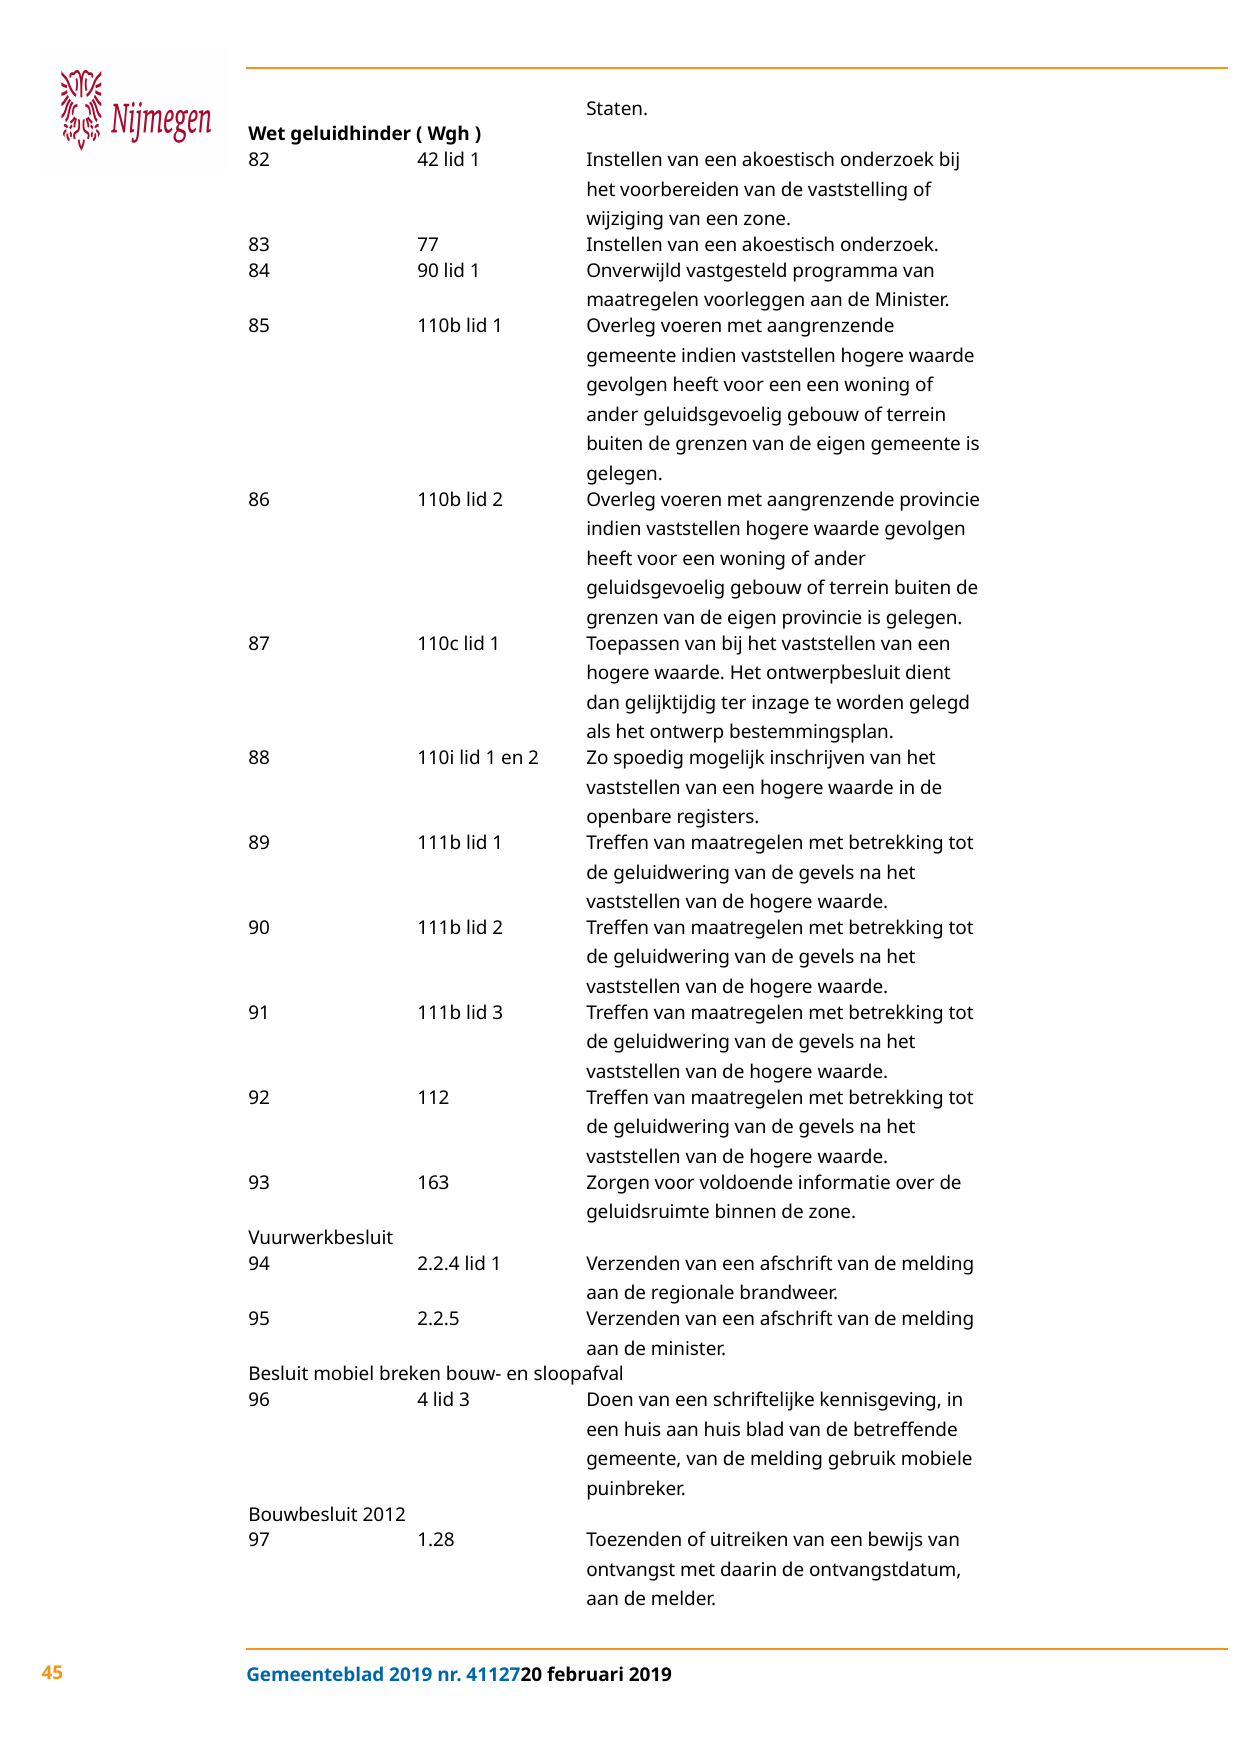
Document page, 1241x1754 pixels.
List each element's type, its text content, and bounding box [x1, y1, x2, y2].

table_cell Treffen van maatregelen met betrekking tot de geluidwering van de gevels na het vaststellen van de hogere waarde. [586, 829, 983, 914]
table_cell Toepassen van bij het vaststellen van een hogere waarde. Het ontwerpbesluit dient dan gelijktijdig ter inzage te worden gelegd als het ontwerp bestemmingsplan. [586, 630, 983, 744]
table_cell Instellen van een akoestisch onderzoek bij het voorbereiden van de vaststelling of wijziging van een zone. [586, 146, 983, 231]
table_cell 86 [248, 486, 417, 630]
table_cell [983, 1084, 1152, 1169]
table_cell 2.2.5 [417, 1305, 586, 1361]
table_cell 42 lid 1 [417, 146, 586, 231]
table_cell [983, 1250, 1152, 1305]
table_cell [983, 1386, 1152, 1501]
table_cell Overleg voeren met aangrenzende provincie indien vaststellen hogere waarde gevolgen heeft voor een woning of ander geluidsgevoelig gebouw of terrein buiten de grenzen van de eigen provincie is gelegen. [586, 486, 983, 630]
table_cell Verzenden van een afschrift van de melding aan de regionale brandweer. [586, 1250, 983, 1305]
table_cell Bouwbesluit 2012 [248, 1501, 1152, 1526]
table_cell 91 [248, 999, 417, 1084]
table_cell 1.28 [417, 1526, 586, 1611]
table_cell [983, 914, 1152, 999]
table_cell Vuurwerkbesluit [248, 1224, 1152, 1250]
table_cell 90 lid 1 [417, 257, 586, 312]
table_cell Zorgen voor voldoende informatie over de geluidsruimte binnen de zone. [586, 1169, 983, 1224]
table_cell 111b lid 1 [417, 829, 586, 914]
table_cell 93 [248, 1169, 417, 1224]
table_cell 110i lid 1 en 2 [417, 744, 586, 829]
table_cell Onverwijld vastgesteld programma van maatregelen voorleggen aan de Minister. [586, 257, 983, 312]
table_cell 96 [248, 1386, 417, 1501]
table_cell Zo spoedig mogelijk inschrijven van het vaststellen van een hogere waarde in de openbare registers. [586, 744, 983, 829]
table_cell [983, 231, 1152, 257]
table_cell 77 [417, 231, 586, 257]
table_cell 110b lid 2 [417, 486, 586, 630]
table_cell Treffen van maatregelen met betrekking tot de geluidwering van de gevels na het vaststellen van de hogere waarde. [586, 914, 983, 999]
table_cell 4 lid 3 [417, 1386, 586, 1501]
table_cell 2.2.4 lid 1 [417, 1250, 586, 1305]
table_cell 95 [248, 1305, 417, 1361]
table_cell [983, 257, 1152, 312]
table_cell 92 [248, 1084, 417, 1169]
table_cell [983, 95, 1152, 121]
table_cell 111b lid 2 [417, 914, 586, 999]
table_cell 88 [248, 744, 417, 829]
table_cell [983, 146, 1152, 231]
table_cell 110b lid 1 [417, 312, 586, 486]
table_cell 97 [248, 1526, 417, 1611]
table_cell [983, 999, 1152, 1084]
table_cell Toezenden of uitreiken van een bewijs van ontvangst met daarin de ontvangstdatum, aan de melder. [586, 1526, 983, 1611]
table_cell 87 [248, 630, 417, 744]
table_cell [417, 95, 586, 121]
table_cell 110c lid 1 [417, 630, 586, 744]
table_cell 112 [417, 1084, 586, 1169]
table_cell 163 [417, 1169, 586, 1224]
table_cell 89 [248, 829, 417, 914]
table_cell [983, 1169, 1152, 1224]
table_cell [983, 1526, 1152, 1611]
table_cell Besluit mobiel breken bouw- en sloopafval [248, 1361, 1152, 1386]
table_cell 83 [248, 231, 417, 257]
table_cell Doen van een schriftelijke kennisgeving, in een huis aan huis blad van de betreffende gemeente, van de melding gebruik mobiele puinbreker. [586, 1386, 983, 1501]
table_cell [248, 95, 417, 121]
table_cell Staten. [586, 95, 983, 121]
table_cell Verzenden van een afschrift van de melding aan de minister. [586, 1305, 983, 1361]
table_cell [983, 829, 1152, 914]
table_cell Treffen van maatregelen met betrekking tot de geluidwering van de gevels na het vaststellen van de hogere waarde. [586, 1084, 983, 1169]
table_cell [983, 1305, 1152, 1361]
table_cell [983, 312, 1152, 486]
table_cell Treffen van maatregelen met betrekking tot de geluidwering van de gevels na het vaststellen van de hogere waarde. [586, 999, 983, 1084]
table_cell 111b lid 3 [417, 999, 586, 1084]
table_cell [983, 630, 1152, 744]
table_cell 82 [248, 146, 417, 231]
table_cell 85 [248, 312, 417, 486]
table_cell [983, 486, 1152, 630]
table_cell 84 [248, 257, 417, 312]
table_cell Wet geluidhinder ( Wgh ) [248, 121, 1152, 146]
table_cell Instellen van een akoestisch onderzoek. [586, 231, 983, 257]
table_cell 90 [248, 914, 417, 999]
table_cell [983, 744, 1152, 829]
table_cell Overleg voeren met aangrenzende gemeente indien vaststellen hogere waarde gevolgen heeft voor een een woning of ander geluidsgevoelig gebouw of terrein buiten de grenzen van de eigen gemeente is gelegen. [586, 312, 983, 486]
table_cell 94 [248, 1250, 417, 1305]
picture [41, 47, 231, 172]
